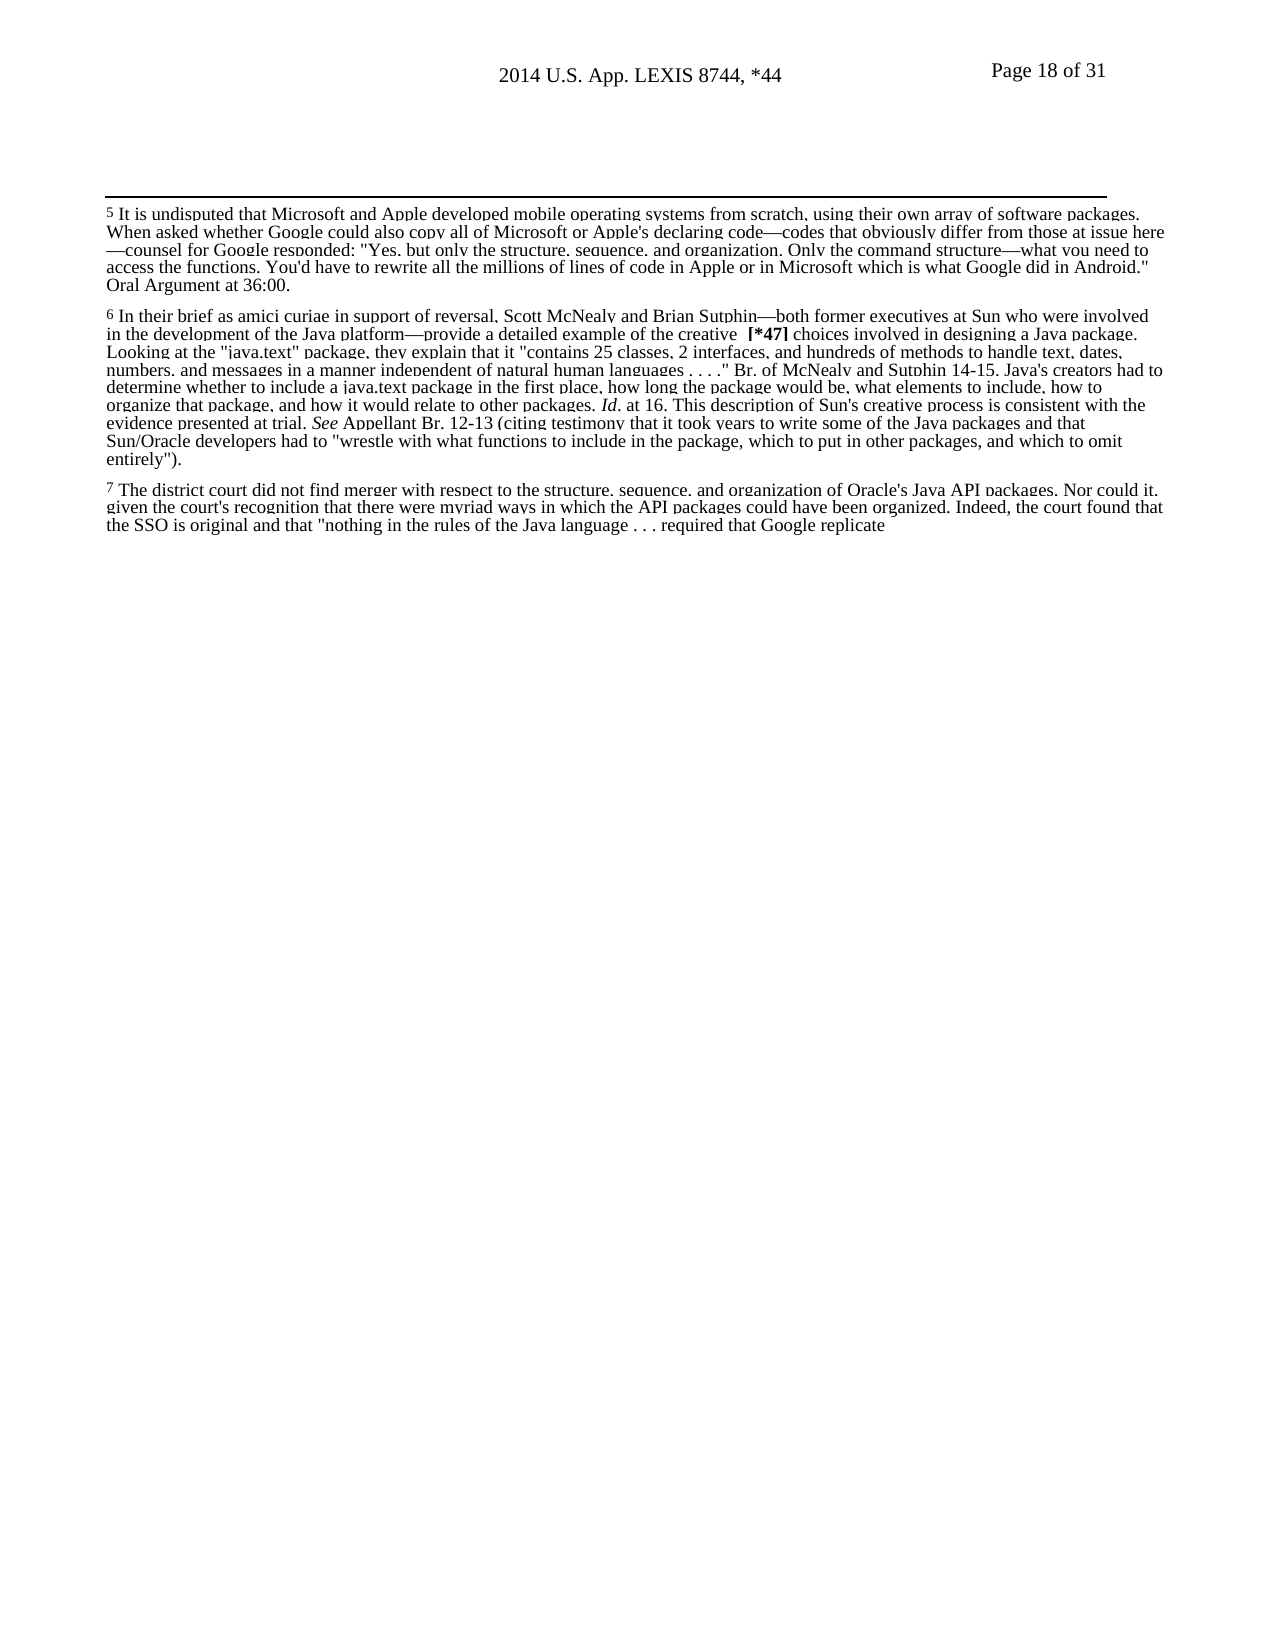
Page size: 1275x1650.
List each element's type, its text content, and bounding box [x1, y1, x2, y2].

text 6 In their brief as amici curiae in support of reversal, Scott McNealy and Brian Sutphin—both former executives at Sun who were involved in the development of the Java platform—provide a detailed example of the creative [*47] choices involved in designing a Java package. Looking at the "java.text" package, they explain that it "contains 25 classes, 2 interfaces, and hundreds of methods to handle text, dates, numbers, and messages in a manner independent of natural human languages . . . ." Br. of McNealy and Sutphin 14-15. Java's creators had to determine whether to include a java.text package in the first place, how long the package would be, what elements to include, how to organize that package, and how it would relate to other packages. Id. at 16. This description of Sun's creative process is consistent with the evidence presented at trial. See Appellant Br. 12-13 (citing testimony that it took years to write some of the Java packages and that Sun/Oracle developers had to "wrestle with what functions to include in the package, which to put in other packages, and which to omit entirely"). [106, 308, 1169, 469]
text 5 It is undisputed that Microsoft and Apple developed mobile operating systems from scratch, using their own array of software packages. When asked whether Google could also copy all of Microsoft or Apple's declaring code—codes that obviously differ from those at issue here—counsel for Google responded: "Yes, but only the structure, sequence, and organization. Only the command structure—what you need to access the functions. You'd have to rewrite all the millions of lines of code in Apple or in Microsoft which is what Google did in Android." Oral Argument at 36:00. [106, 206, 1169, 296]
text 7 The district court did not find merger with respect to the structure, sequence, and organization of Oracle's Java API packages. Nor could it, given the court's recognition that there were myriad ways in which the API packages could have been organized. Indeed, the court found that the SSO is original and that "nothing in the rules of the Java language . . . required that Google replicate [106, 482, 1169, 536]
